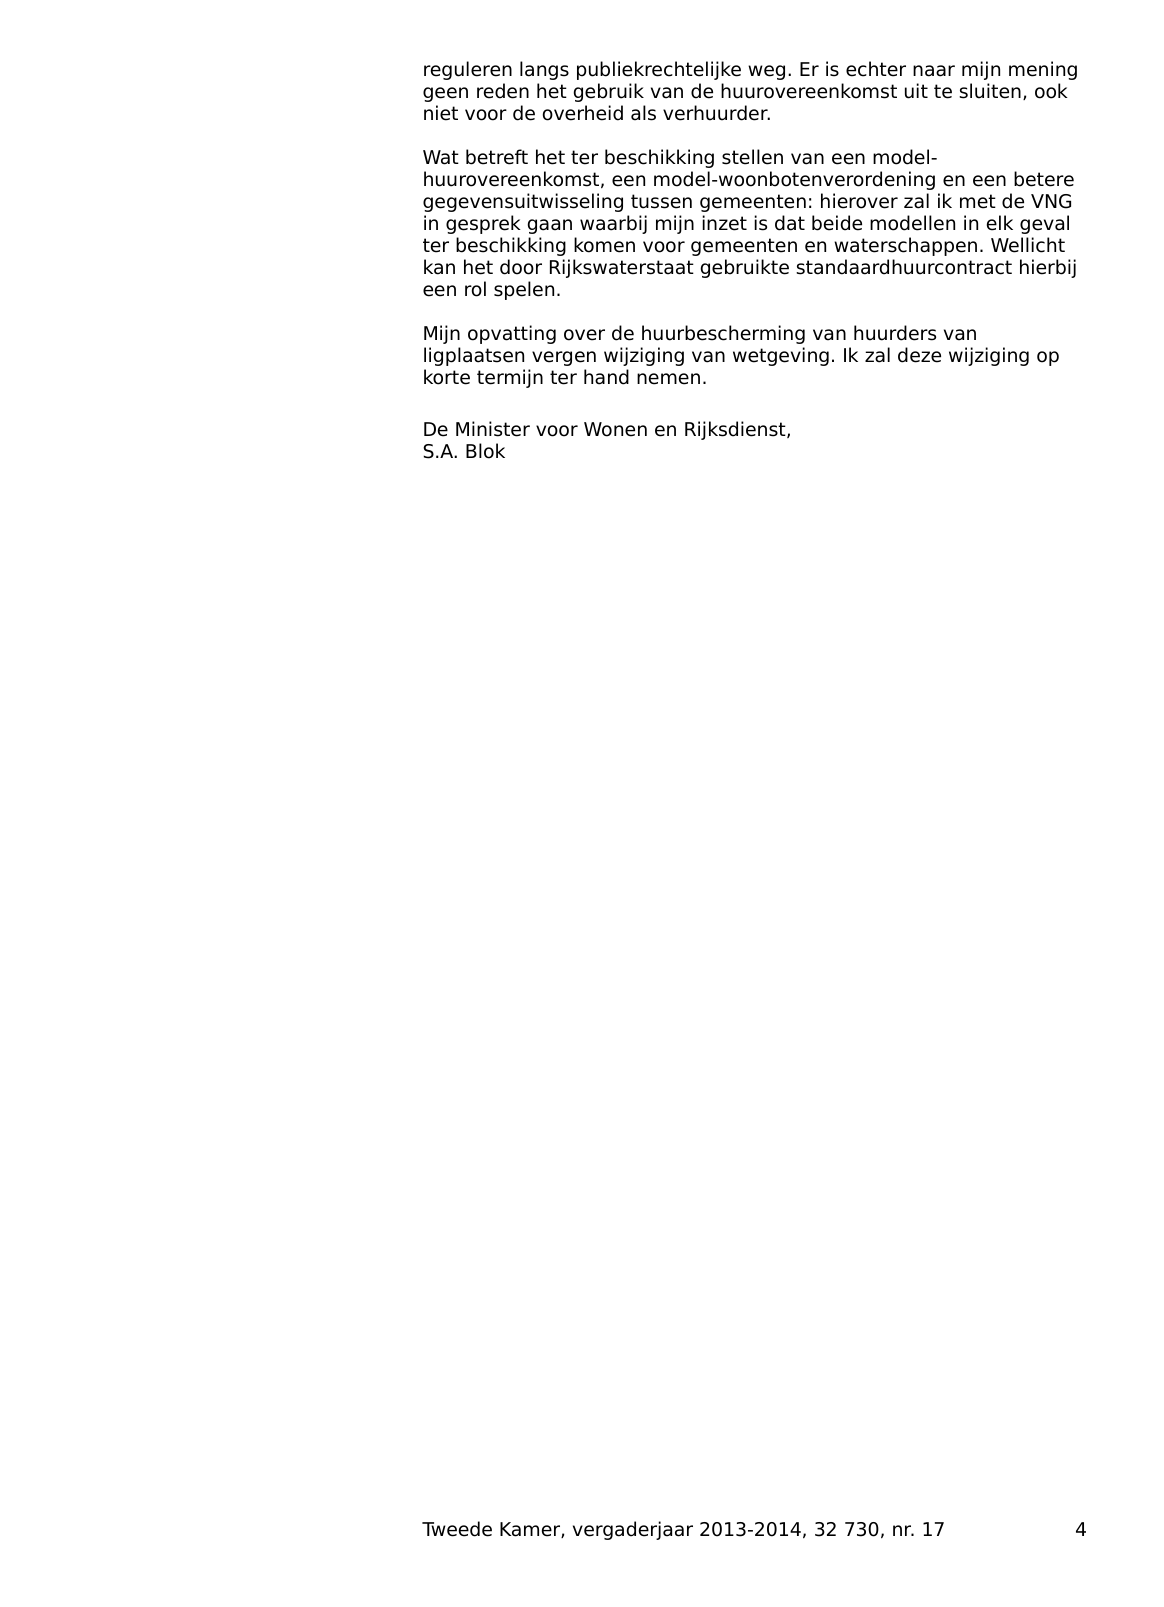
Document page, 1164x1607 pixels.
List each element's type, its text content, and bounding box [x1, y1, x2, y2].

text De Minister voor Wonen en Rijksdienst, S.A. Blok [422, 419, 1087, 463]
text Wat betreft het ter beschikking stellen van een model-huurovereenkomst, een model-woonbotenverordening en een betere gegevensuitwisseling tussen gemeenten: hierover zal ik met de VNG in gesprek gaan waarbij mijn inzet is dat beide modellen in elk geval ter beschikking komen voor gemeenten en waterschappen. Wellicht kan het door Rijkswaterstaat gebruikte standaardhuurcontract hierbij een rol spelen. [422, 147, 1087, 301]
text Mijn opvatting over de huurbescherming van huurders van ligplaatsen vergen wijziging van wetgeving. Ik zal deze wijziging op korte termijn ter hand nemen. [422, 323, 1087, 389]
text reguleren langs publiekrechtelijke weg. Er is echter naar mijn mening geen reden het gebruik van de huurovereenkomst uit te sluiten, ook niet voor de overheid als verhuurder. [422, 59, 1087, 125]
